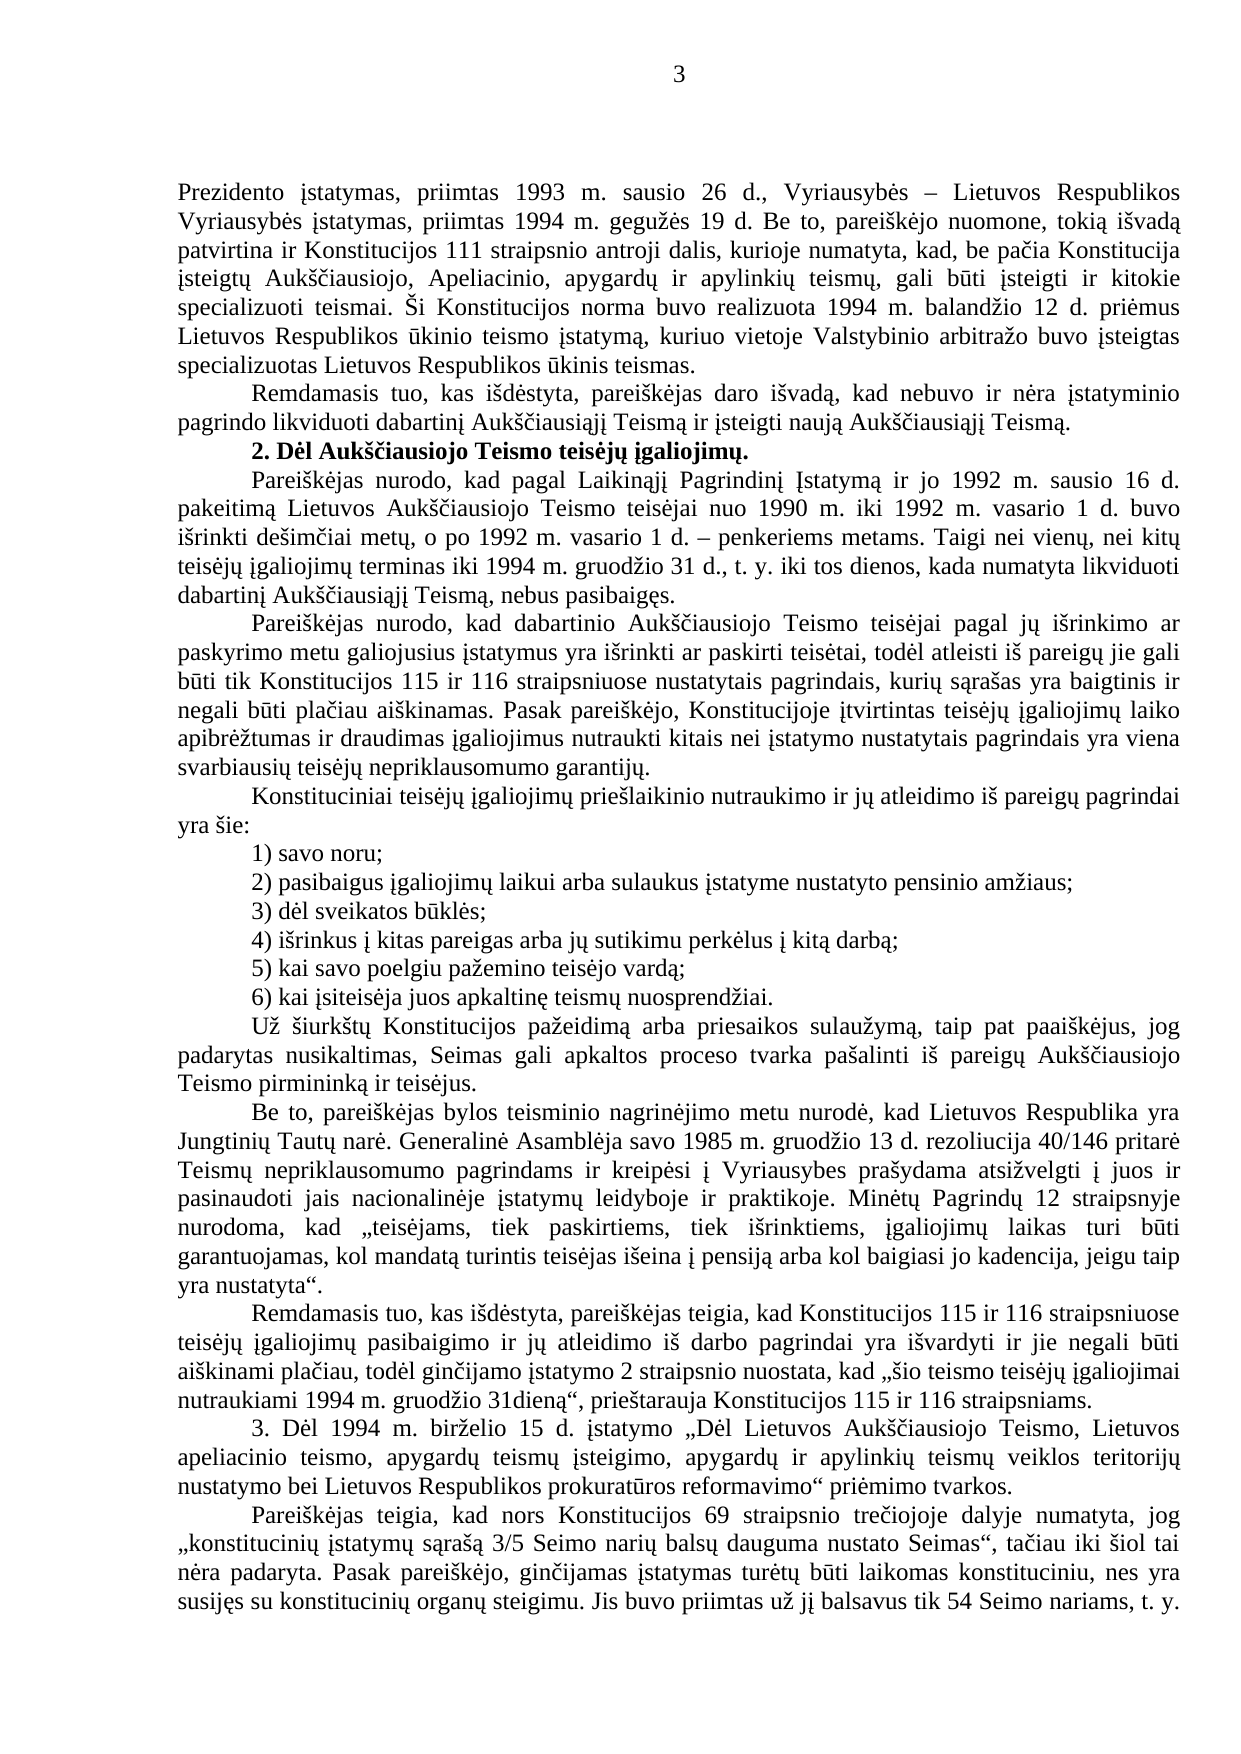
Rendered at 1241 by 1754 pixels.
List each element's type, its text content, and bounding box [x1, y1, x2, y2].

text 6) kai įsiteisėja juos apkaltinę teismų nuosprendžiai. [177, 982, 1181, 1011]
text Konstituciniai teisėjų įgaliojimų priešlaikinio nutraukimo ir jų atleidimo iš pareigų pagrindai yra šie: [177, 781, 1181, 838]
text 5) kai savo poelgiu pažemino teisėjo vardą; [177, 953, 1181, 982]
text Pareiškėjas nurodo, kad pagal Laikinąjį Pagrindinį Įstatymą ir jo 1992 m. sausio 16 d. pakeitimą Lietuvos Aukščiausiojo Teismo teisėjai nuo 1990 m. iki 1992 m. vasario 1 d. buvo išrinkti dešimčiai metų, o po 1992 m. vasario 1 d. – penkeriems metams. Taigi nei vienų, nei kitų teisėjų įgaliojimų terminas iki 1994 m. gruodžio 31 d., t. y. iki tos dienos, kada numatyta likviduoti dabartinį Aukščiausiąjį Teismą, nebus pasibaigęs. [177, 465, 1181, 608]
text 2) pasibaigus įgaliojimų laikui arba sulaukus įstatyme nustatyto pensinio amžiaus; [177, 867, 1181, 896]
text 4) išrinkus į kitas pareigas arba jų sutikimu perkėlus į kitą darbą; [177, 925, 1181, 953]
text Remdamasis tuo, kas išdėstyta, pareiškėjas daro išvadą, kad nebuvo ir nėra įstatyminio pagrindo likviduoti dabartinį Aukščiausiąjį Teismą ir įsteigti naują Aukščiausiąjį Teismą. [177, 378, 1181, 436]
text 3) dėl sveikatos būklės; [177, 896, 1181, 925]
text Pareiškėjas teigia, kad nors Konstitucijos 69 straipsnio trečiojoje dalyje numatyta, jog „konstitucinių įstatymų sąrašą 3/5 Seimo narių balsų dauguma nustato Seimas“, tačiau iki šiol tai nėra padaryta. Pasak pareiškėjo, ginčijamas įstatymas turėtų būti laikomas konstituciniu, nes yra susijęs su konstitucinių organų steigimu. Jis buvo priimtas už jį balsavus tik 54 Seimo nariams, t. y. [177, 1500, 1181, 1615]
text 3. Dėl 1994 m. birželio 15 d. įstatymo „Dėl Lietuvos Aukščiausiojo Teismo, Lietuvos apeliacinio teismo, apygardų teismų įsteigimo, apygardų ir apylinkių teismų veiklos teritorijų nustatymo bei Lietuvos Respublikos prokuratūros reformavimo“ priėmimo tvarkos. [177, 1413, 1181, 1500]
text 1) savo noru; [177, 838, 1181, 867]
text Pareiškėjas nurodo, kad dabartinio Aukščiausiojo Teismo teisėjai pagal jų išrinkimo ar paskyrimo metu galiojusius įstatymus yra išrinkti ar paskirti teisėtai, todėl atleisti iš pareigų jie gali būti tik Konstitucijos 115 ir 116 straipsniuose nustatytais pagrindais, kurių sąrašas yra baigtinis ir negali būti plačiau aiškinamas. Pasak pareiškėjo, Konstitucijoje įtvirtintas teisėjų įgaliojimų laiko apibrėžtumas ir draudimas įgaliojimus nutraukti kitais nei įstatymo nustatytais pagrindais yra viena svarbiausių teisėjų nepriklausomumo garantijų. [177, 608, 1181, 781]
text Remdamasis tuo, kas išdėstyta, pareiškėjas teigia, kad Konstitucijos 115 ir 116 straipsniuose teisėjų įgaliojimų pasibaigimo ir jų atleidimo iš darbo pagrindai yra išvardyti ir jie negali būti aiškinami plačiau, todėl ginčijamo įstatymo 2 straipsnio nuostata, kad „šio teismo teisėjų įgaliojimai nutraukiami 1994 m. gruodžio 31dieną“, prieštarauja Konstitucijos 115 ir 116 straipsniams. [177, 1298, 1181, 1413]
text Už šiurkštų Konstitucijos pažeidimą arba priesaikos sulaužymą, taip pat paaiškėjus, jog padarytas nusikaltimas, Seimas gali apkaltos proceso tvarka pašalinti iš pareigų Aukščiausiojo Teismo pirmininką ir teisėjus. [177, 1011, 1181, 1097]
text 2. Dėl Aukščiausiojo Teismo teisėjų įgaliojimų. [177, 436, 1181, 465]
text Be to, pareiškėjas bylos teisminio nagrinėjimo metu nurodė, kad Lietuvos Respublika yra Jungtinių Tautų narė. Generalinė Asamblėja savo 1985 m. gruodžio 13 d. rezoliucija 40/146 pritarė Teismų nepriklausomumo pagrindams ir kreipėsi į Vyriausybes prašydama atsižvelgti į juos ir pasinaudoti jais nacionalinėje įstatymų leidyboje ir praktikoje. Minėtų Pagrindų 12 straipsnyje nurodoma, kad „teisėjams, tiek paskirtiems, tiek išrinktiems, įgaliojimų laikas turi būti garantuojamas, kol mandatą turintis teisėjas išeina į pensiją arba kol baigiasi jo kadencija, jeigu taip yra nustatyta“. [177, 1097, 1181, 1298]
text Prezidento įstatymas, priimtas 1993 m. sausio 26 d., Vyriausybės – Lietuvos Respublikos Vyriausybės įstatymas, priimtas 1994 m. gegužės 19 d. Be to, pareiškėjo nuomone, tokią išvadą patvirtina ir Konstitucijos 111 straipsnio antroji dalis, kurioje numatyta, kad, be pačia Konstitucija įsteigtų Aukščiausiojo, Apeliacinio, apygardų ir apylinkių teismų, gali būti įsteigti ir kitokie specializuoti teismai. Ši Konstitucijos norma buvo realizuota 1994 m. balandžio 12 d. priėmus Lietuvos Respublikos ūkinio teismo įstatymą, kuriuo vietoje Valstybinio arbitražo buvo įsteigtas specializuotas Lietuvos Respublikos ūkinis teismas. [177, 177, 1181, 378]
